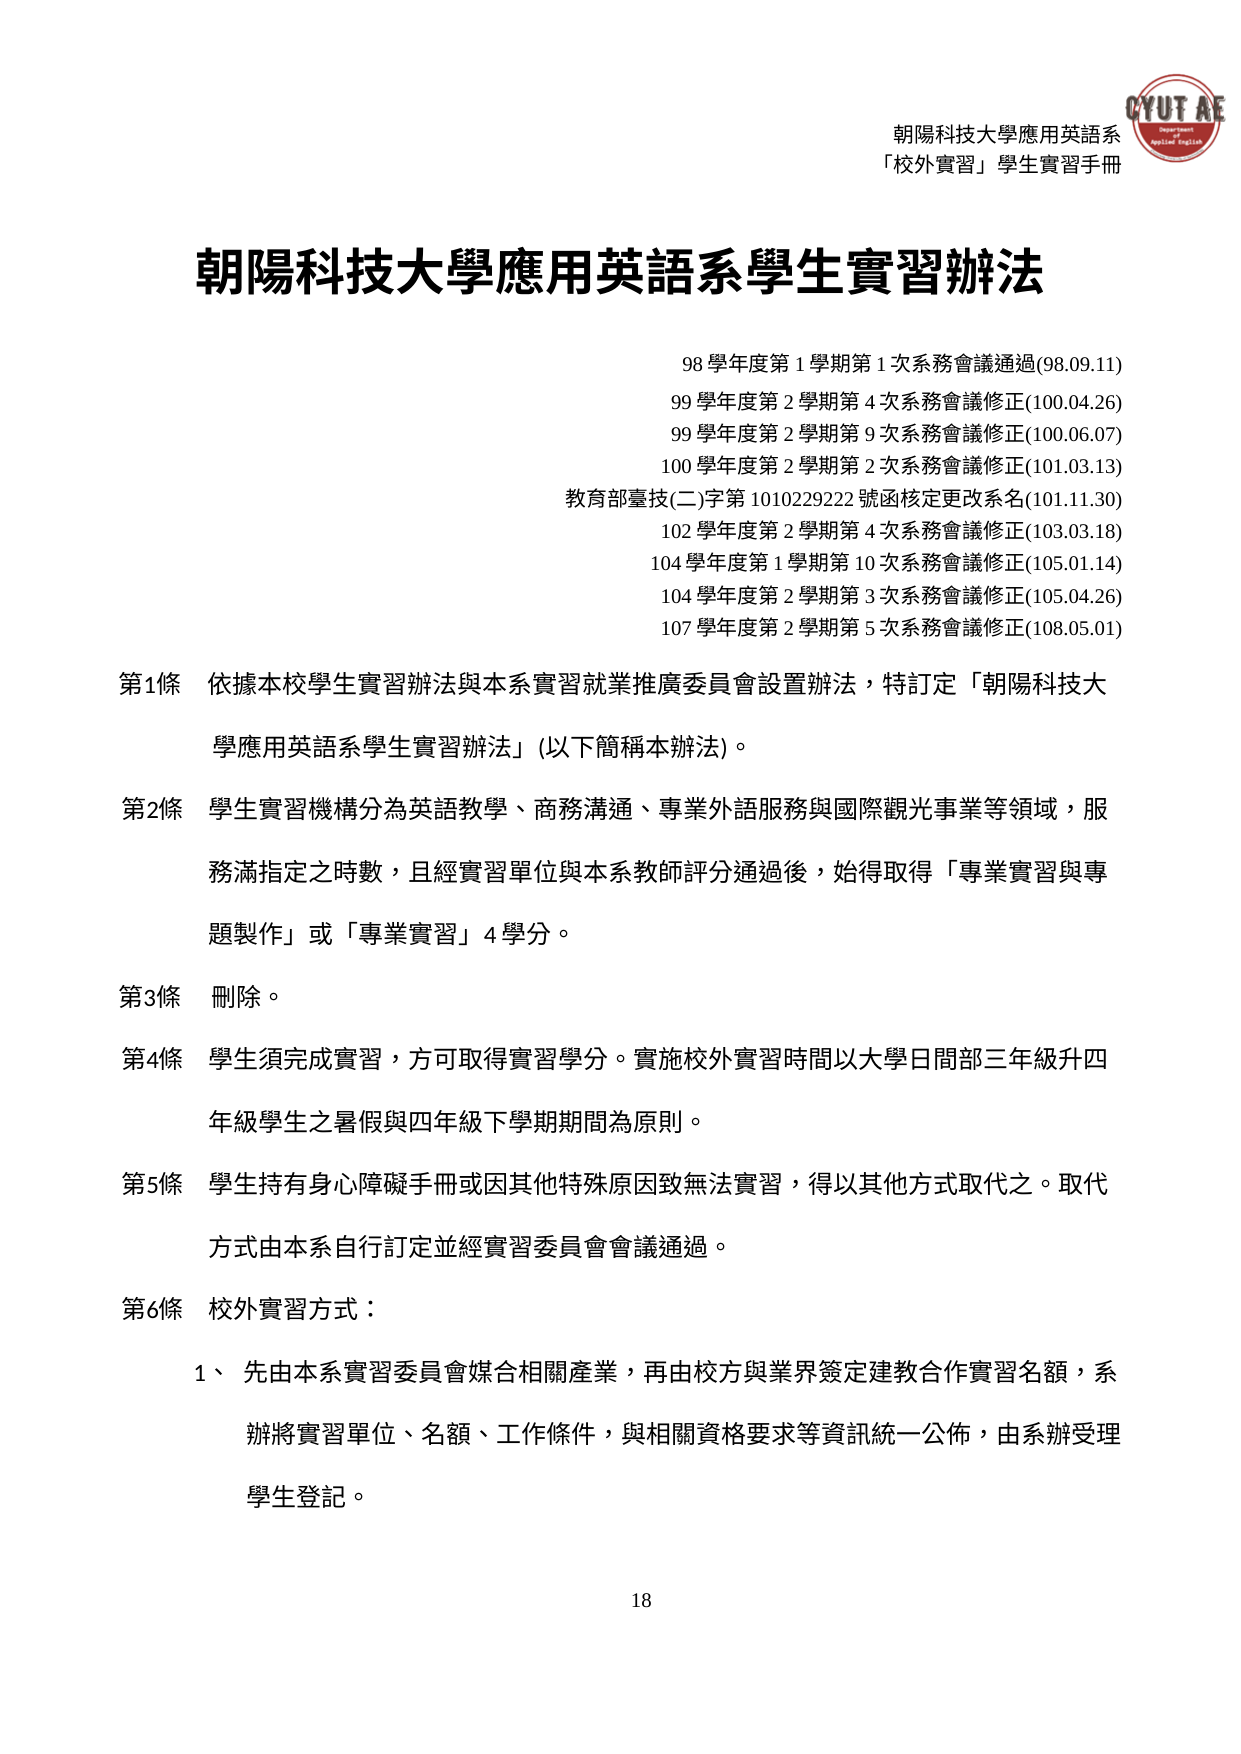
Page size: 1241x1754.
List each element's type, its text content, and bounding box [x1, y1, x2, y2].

text 朝陽科技大學應用英語系學生實習辦法 [118, 196, 1122, 321]
text 104學年度第1學期第10次系務會議修正(105.01.14) [443, 547, 1122, 577]
text 102學年度第2學期第4次系務會議修正(103.03.18) [443, 514, 1122, 544]
list 先由本系實習委員會媒合相關產業，再由校方與業界簽定建教合作實習名額，系辦將實習單位、名額、工作條件，與相關資格要求等資訊統一公佈，由系辦受理學生登記。 [193, 1329, 1122, 1516]
text 教育部臺技(二)字第1010229222號函核定更改系名(101.11.30) [443, 482, 1122, 512]
text 99學年度第2學期第4次系務會議修正(100.04.26) [443, 385, 1122, 415]
text 100學年度第2學期第2次系務會議修正(101.03.13) [443, 450, 1122, 480]
list 依據本校學生實習辦法與本系實習就業推廣委員會設置辦法，特訂定「朝陽科技大學應用英語系學生實習辦法」(以下簡稱本辦法)。 [118, 641, 1122, 766]
list 學生須完成實習，方可取得實習學分。實施校外實習時間以大學日間部三年級升四年級學生之暑假與四年級下學期期間為原則。 [121, 1016, 1122, 1141]
list 學生實習機構分為英語教學、商務溝通、專業外語服務與國際觀光事業等領域，服務滿指定之時數，且經實習單位與本系教師評分通過後，始得取得「專業實習與專題製作」或「專業實習」4學分。 [121, 766, 1122, 954]
text 98學年度第1學期第1次系務會議通過(98.09.11) [443, 321, 1122, 383]
text 107學年度第2學期第5次系務會議修正(108.05.01) [443, 611, 1122, 641]
list 刪除。 [118, 954, 1122, 1016]
list 學生持有身心障礙手冊或因其他特殊原因致無法實習，得以其他方式取代之。取代方式由本系自行訂定並經實習委員會會議通過。 [121, 1141, 1122, 1266]
text 99學年度第2學期第9次系務會議修正(100.06.07) [443, 417, 1122, 448]
list 校外實習方式： [121, 1266, 1122, 1329]
text 104學年度第2學期第3次系務會議修正(105.04.26) [443, 579, 1122, 609]
